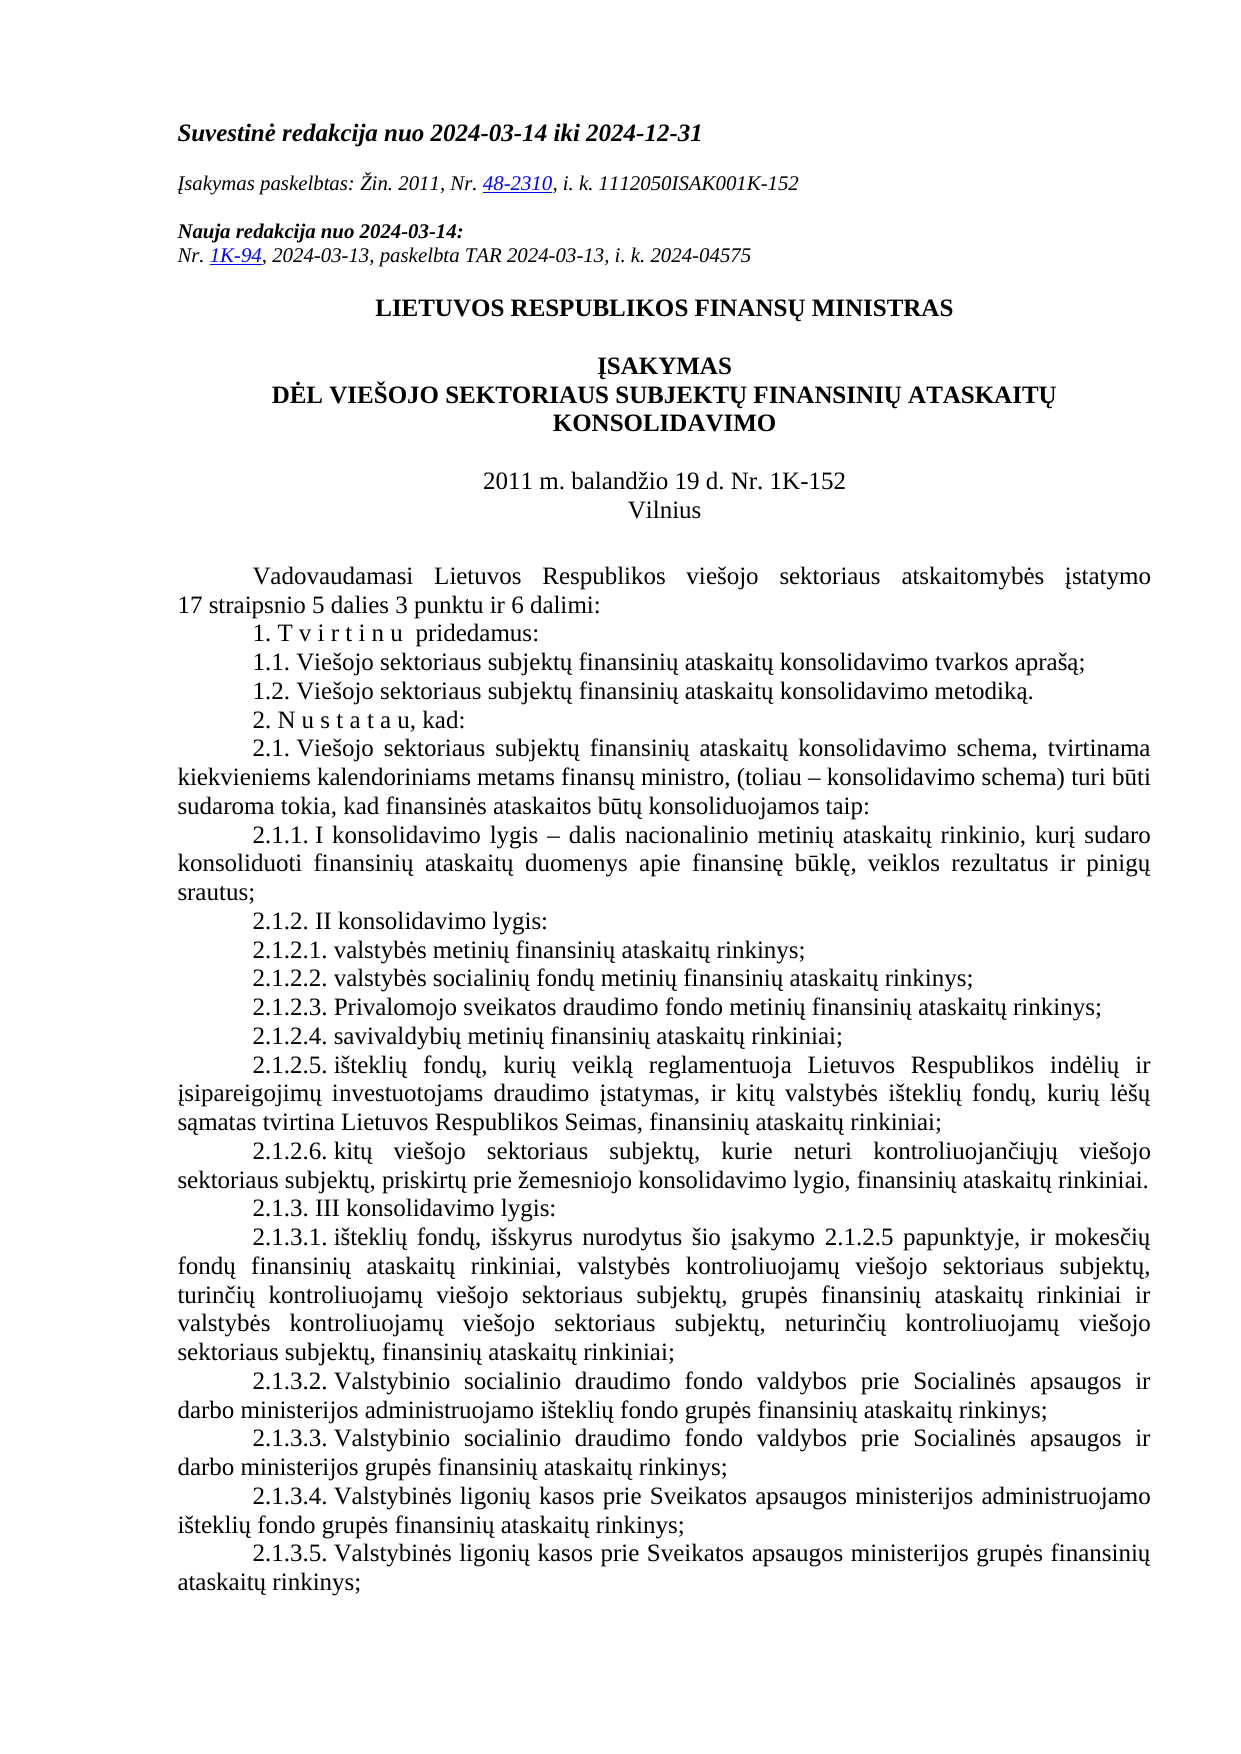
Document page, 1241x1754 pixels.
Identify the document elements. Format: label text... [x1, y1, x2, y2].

text 2. N u s t a t a u, kad: [177, 705, 1152, 733]
text 2.1. Viešojo sektoriaus subjektų finansinių ataskaitų konsolidavimo schema, tvirtinama kiekvieniems kalendoriniams metams finansų ministro, (toliau – konsolidavimo schema) turi būti sudaroma tokia, kad finansinės ataskaitos būtų konsoliduojamos taip: [177, 733, 1152, 820]
text 1.2. Viešojo sektoriaus subjektų finansinių ataskaitų konsolidavimo metodiką. [177, 676, 1152, 705]
text Įsakymas paskelbtas: Žin. 2011, Nr. 48-2310, i. k. 1112050ISAK001K-152 [177, 171, 1152, 195]
text 2.1.2.2. valstybės socialinių fondų metinių finansinių ataskaitų rinkinys; [177, 963, 1152, 992]
text Vilnius [177, 495, 1152, 523]
text 2.1.3.4. Valstybinės ligonių kasos prie Sveikatos apsaugos ministerijos administruojamo išteklių fondo grupės finansinių ataskaitų rinkinys; [177, 1481, 1152, 1538]
text 1. Tvirtinu pridedamus: [177, 618, 1152, 647]
text Vadovaudamasi Lietuvos Respublikos viešojo sektoriaus atskaitomybės įstatymo 17 straipsnio 5 dalies 3 punktu ir 6 dalimi: [177, 561, 1152, 618]
text 2.1.3.3. Valstybinio socialinio draudimo fondo valdybos prie Socialinės apsaugos ir darbo ministerijos grupės finansinių ataskaitų rinkinys; [177, 1423, 1152, 1481]
text 2011 m. balandžio 19 d. Nr. 1K-152 [177, 466, 1152, 495]
text 2.1.2.5. išteklių fondų, kurių veiklą reglamentuoja Lietuvos Respublikos indėlių ir įsipareigojimų investuotojams draudimo įstatymas, ir kitų valstybės išteklių fondų, kurių lėšų sąmatas tvirtina Lietuvos Respublikos Seimas, finansinių ataskaitų rinkiniai; [177, 1050, 1152, 1136]
text Nauja redakcija nuo 2024-03-14: [177, 219, 1152, 243]
text Nr. 1K-94, 2024-03-13, paskelbta TAR 2024-03-13, i. k. 2024-04575 [177, 243, 1152, 267]
text 2.1.2.3. Privalomojo sveikatos draudimo fondo metinių finansinių ataskaitų rinkinys; [177, 992, 1152, 1021]
text 2.1.2.4. savivaldybių metinių finansinių ataskaitų rinkiniai; [177, 1021, 1152, 1050]
text Suvestinė redakcija nuo 2024-03-14 iki 2024-12-31 [177, 118, 1152, 147]
text 2.1.2.1. valstybės metinių finansinių ataskaitų rinkinys; [177, 935, 1152, 963]
text 2.1.2.6. kitų viešojo sektoriaus subjektų, kurie neturi kontroliuojančiųjų viešojo sektoriaus subjektų, priskirtų prie žemesniojo konsolidavimo lygio, finansinių ataskaitų rinkiniai. [177, 1136, 1152, 1193]
text 2.1.3.2. Valstybinio socialinio draudimo fondo valdybos prie Socialinės apsaugos ir darbo ministerijos administruojamo išteklių fondo grupės finansinių ataskaitų rinkinys; [177, 1366, 1152, 1423]
text 2.1.3.5. Valstybinės ligonių kasos prie Sveikatos apsaugos ministerijos grupės finansinių ataskaitų rinkinys; [177, 1538, 1152, 1596]
text Lietuvos Respublikos FINANSŲ MINISTRAS [177, 293, 1152, 322]
text 2.1.3. III konsolidavimo lygis: [177, 1193, 1152, 1222]
text DĖL VIEŠOJO SEKTORIAUS SUBJEKTŲ FINANSINIŲ ATASKAITŲ KONSOLIDAVIMO [177, 380, 1152, 437]
text 2.1.3.1. išteklių fondų, išskyrus nurodytus šio įsakymo 2.1.2.5 papunktyje, ir mokesčių fondų finansinių ataskaitų rinkiniai, valstybės kontroliuojamų viešojo sektoriaus subjektų, turinčių kontroliuojamų viešojo sektoriaus subjektų, grupės finansinių ataskaitų rinkiniai ir valstybės kontroliuojamų viešojo sektoriaus subjektų, neturinčių kontroliuojamų viešojo sektoriaus subjektų, finansinių ataskaitų rinkiniai; [177, 1222, 1152, 1366]
text 2.1.2. II konsolidavimo lygis: [177, 906, 1152, 935]
text 1.1. Viešojo sektoriaus subjektų finansinių ataskaitų konsolidavimo tvarkos aprašą; [177, 647, 1152, 676]
text 2.1.1. I konsolidavimo lygis – dalis nacionalinio metinių ataskaitų rinkinio, kurį sudaro konsoliduoti finansinių ataskaitų duomenys apie finansinę būklę, veiklos rezultatus ir pinigų srautus; [177, 820, 1152, 906]
text ĮSAKYMAS [177, 351, 1152, 380]
